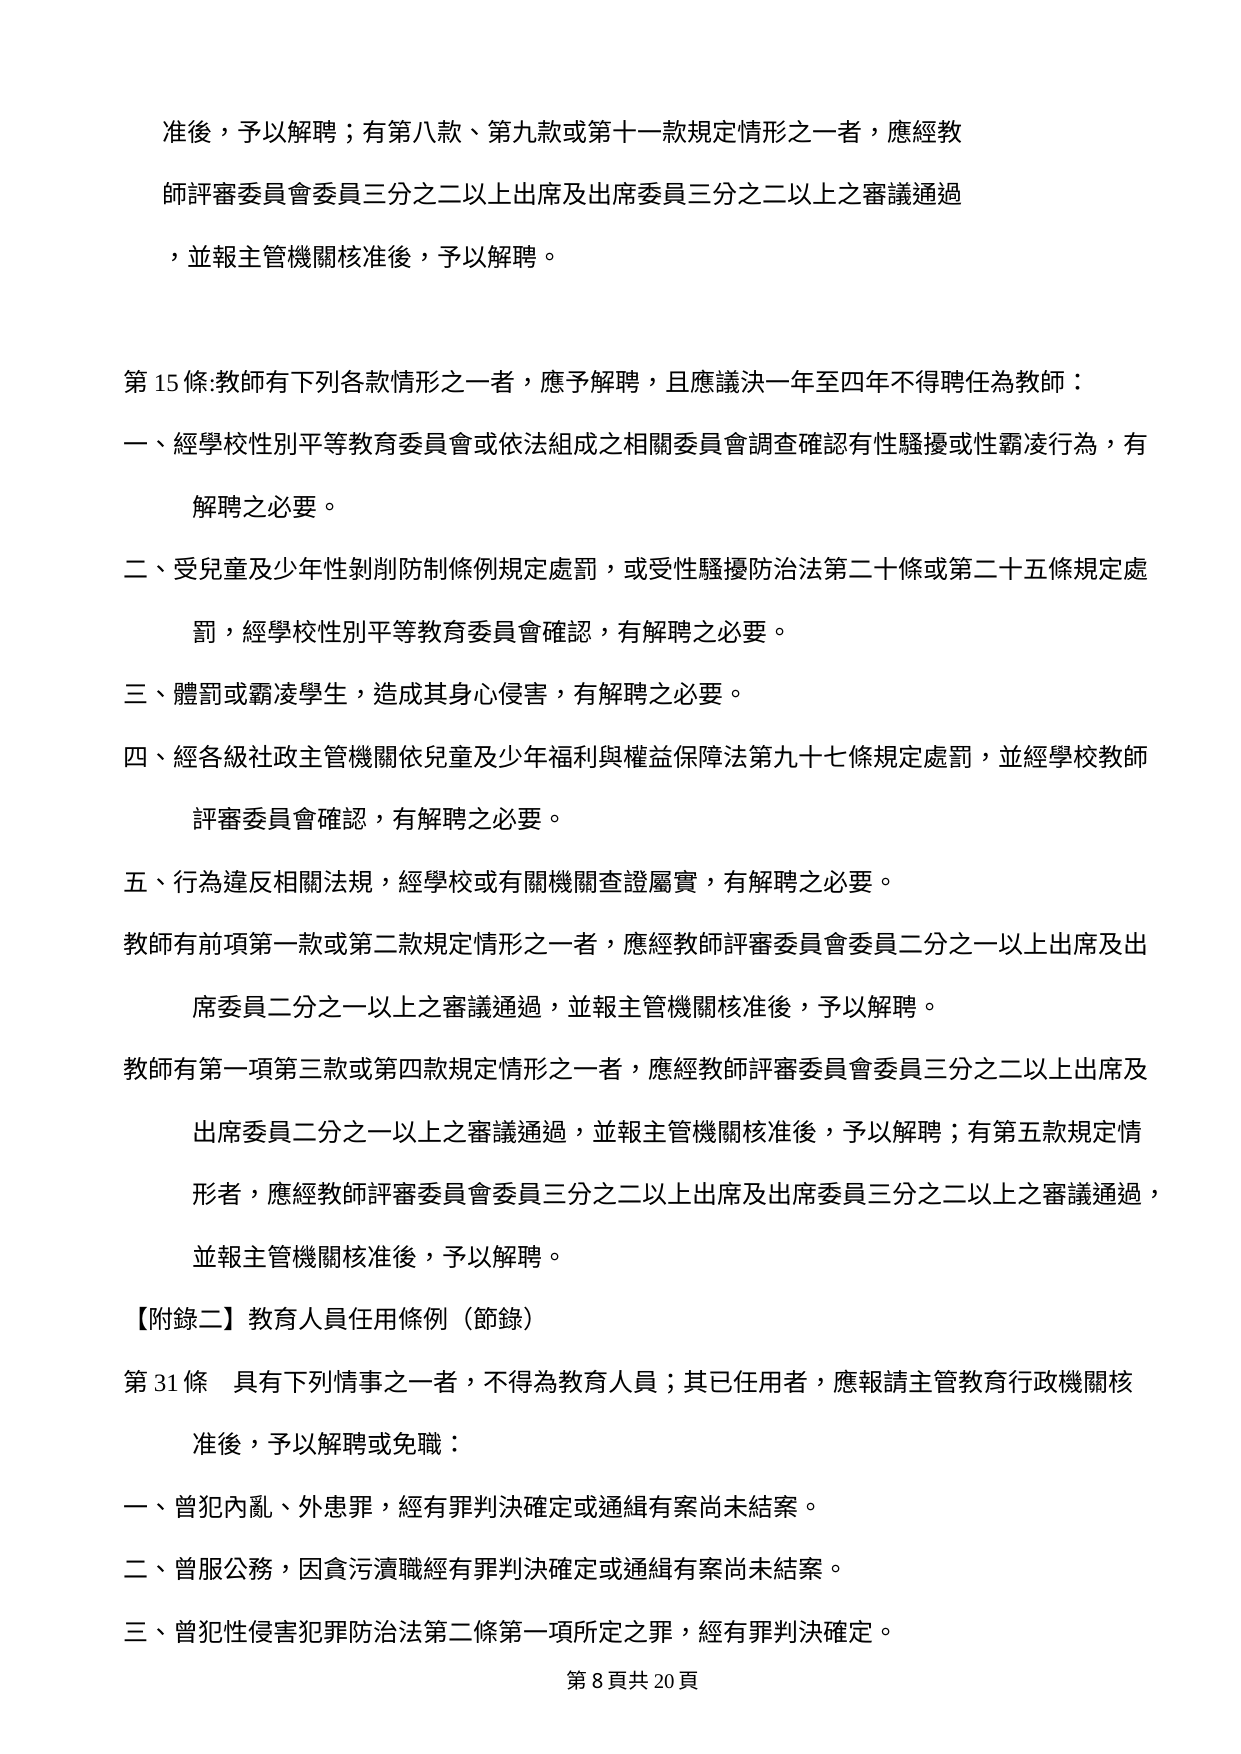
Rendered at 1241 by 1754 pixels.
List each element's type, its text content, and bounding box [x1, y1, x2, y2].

text 三、體罰或霸凌學生，造成其身心侵害，有解聘之必要。 [123, 651, 1152, 713]
text 四、經各級社政主管機關依兒童及少年福利與權益保障法第九十七條規定處罰，並經學校教師評審委員會確認，有解聘之必要。 [123, 713, 1152, 838]
text 師評審委員會委員三分之二以上出席及出席委員三分之二以上之審議通過 [162, 151, 1152, 213]
text 教師有第一項第三款或第四款規定情形之一者，應經教師評審委員會委員三分之二以上出席及出席委員二分之一以上之審議通過，並報主管機關核准後，予以解聘；有第五款規定情形者，應經教師評審委員會委員三分之二以上出席及出席委員三分之二以上之審議通過，並報主管機關核准後，予以解聘。 [123, 1026, 1152, 1276]
text 三、曾犯性侵害犯罪防治法第二條第一項所定之罪，經有罪判決確定。 [123, 1588, 1152, 1651]
text 二、曾服公務，因貪污瀆職經有罪判決確定或通緝有案尚未結案。 [123, 1526, 1152, 1588]
text 第15條:教師有下列各款情形之一者，應予解聘，且應議決一年至四年不得聘任為教師： [123, 338, 1152, 401]
text 【附錄二】教育人員任用條例（節錄） [123, 1276, 1152, 1338]
text ，並報主管機關核准後，予以解聘。 [162, 213, 1152, 276]
text 一、經學校性別平等教育委員會或依法組成之相關委員會調查確認有性騷擾或性霸凌行為，有解聘之必要。 [123, 401, 1152, 526]
text 五、行為違反相關法規，經學校或有關機關查證屬實，有解聘之必要。 [123, 838, 1152, 901]
text 二、受兒童及少年性剝削防制條例規定處罰，或受性騷擾防治法第二十條或第二十五條規定處罰，經學校性別平等教育委員會確認，有解聘之必要。 [123, 526, 1152, 651]
text 第31條 具有下列情事之一者，不得為教育人員；其已任用者，應報請主管教育行政機關核准後，予以解聘或免職： [123, 1338, 1152, 1463]
text 一、曾犯內亂、外患罪，經有罪判決確定或通緝有案尚未結案。 [123, 1463, 1152, 1526]
text 教師有前項第一款或第二款規定情形之一者，應經教師評審委員會委員二分之一以上出席及出席委員二分之一以上之審議通過，並報主管機關核准後，予以解聘。 [123, 901, 1152, 1026]
text 准後，予以解聘；有第八款、第九款或第十一款規定情形之一者，應經教 [162, 88, 1152, 151]
